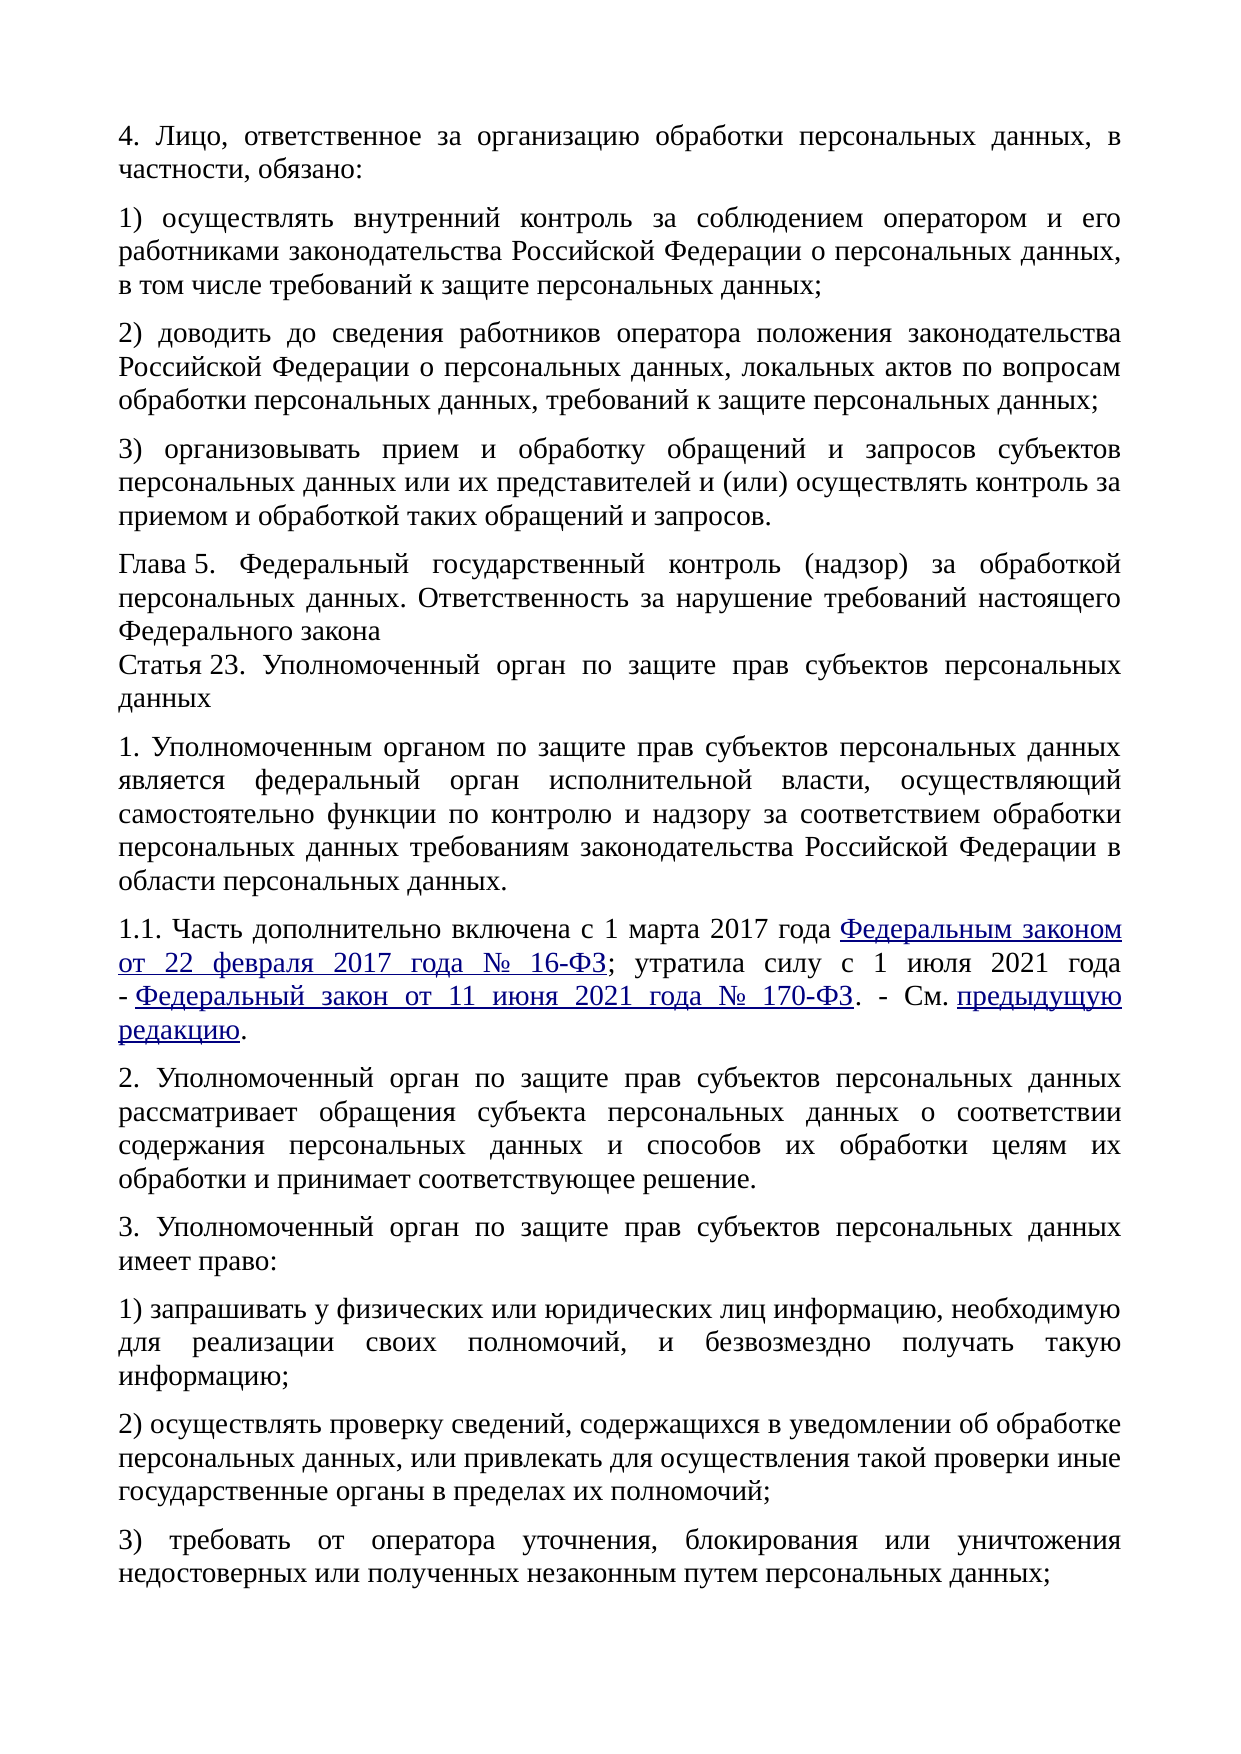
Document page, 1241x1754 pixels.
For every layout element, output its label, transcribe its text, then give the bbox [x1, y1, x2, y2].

text 4. Лицо, ответственное за организацию обработки персональных данных, в частности, обязано: [118, 118, 1122, 185]
text 1.1. Часть дополнительно включена с 1 марта 2017 года Федеральным законом от 22 февраля 2017 года № 16-ФЗ; утратила силу с 1 июля 2021 года - Федеральный закон от 11 июня 2021 года № 170-ФЗ. - См. предыдущую редакцию. [118, 911, 1122, 1045]
text 1) осуществлять внутренний контроль за соблюдением оператором и его работниками законодательства Российской Федерации о персональных данных, в том числе требований к защите персональных данных; [118, 200, 1122, 301]
text 3) организовывать прием и обработку обращений и запросов субъектов персональных данных или их представителей и (или) осуществлять контроль за приемом и обработкой таких обращений и запросов. [118, 431, 1122, 531]
text 2. Уполномоченный орган по защите прав субъектов персональных данных рассматривает обращения субъекта персональных данных о соответствии содержания персональных данных и способов их обработки целям их обработки и принимает соответствующее решение. [118, 1060, 1122, 1194]
text 1) запрашивать у физических или юридических лиц информацию, необходимую для реализации своих полномочий, и безвозмездно получать такую информацию; [118, 1291, 1122, 1392]
text 2) осуществлять проверку сведений, содержащихся в уведомлении об обработке персональных данных, или привлекать для осуществления такой проверки иные государственные органы в пределах их полномочий; [118, 1406, 1122, 1507]
text Глава 5. Федеральный государственный контроль (надзор) за обработкой персональных данных. Ответственность за нарушение требований настоящего Федерального закона [118, 546, 1122, 647]
text 3) требовать от оператора уточнения, блокирования или уничтожения недостоверных или полученных незаконным путем персональных данных; [118, 1522, 1122, 1589]
text Статья 23. Уполномоченный орган по защите прав субъектов персональных данных [118, 647, 1122, 714]
text 1. Уполномоченным органом по защите прав субъектов персональных данных является федеральный орган исполнительной власти, осуществляющий самостоятельно функции по контролю и надзору за соответствием обработки персональных данных требованиям законодательства Российской Федерации в области персональных данных. [118, 729, 1122, 896]
text 3. Уполномоченный орган по защите прав субъектов персональных данных имеет право: [118, 1209, 1122, 1276]
text 2) доводить до сведения работников оператора положения законодательства Российской Федерации о персональных данных, локальных актов по вопросам обработки персональных данных, требований к защите персональных данных; [118, 315, 1122, 416]
